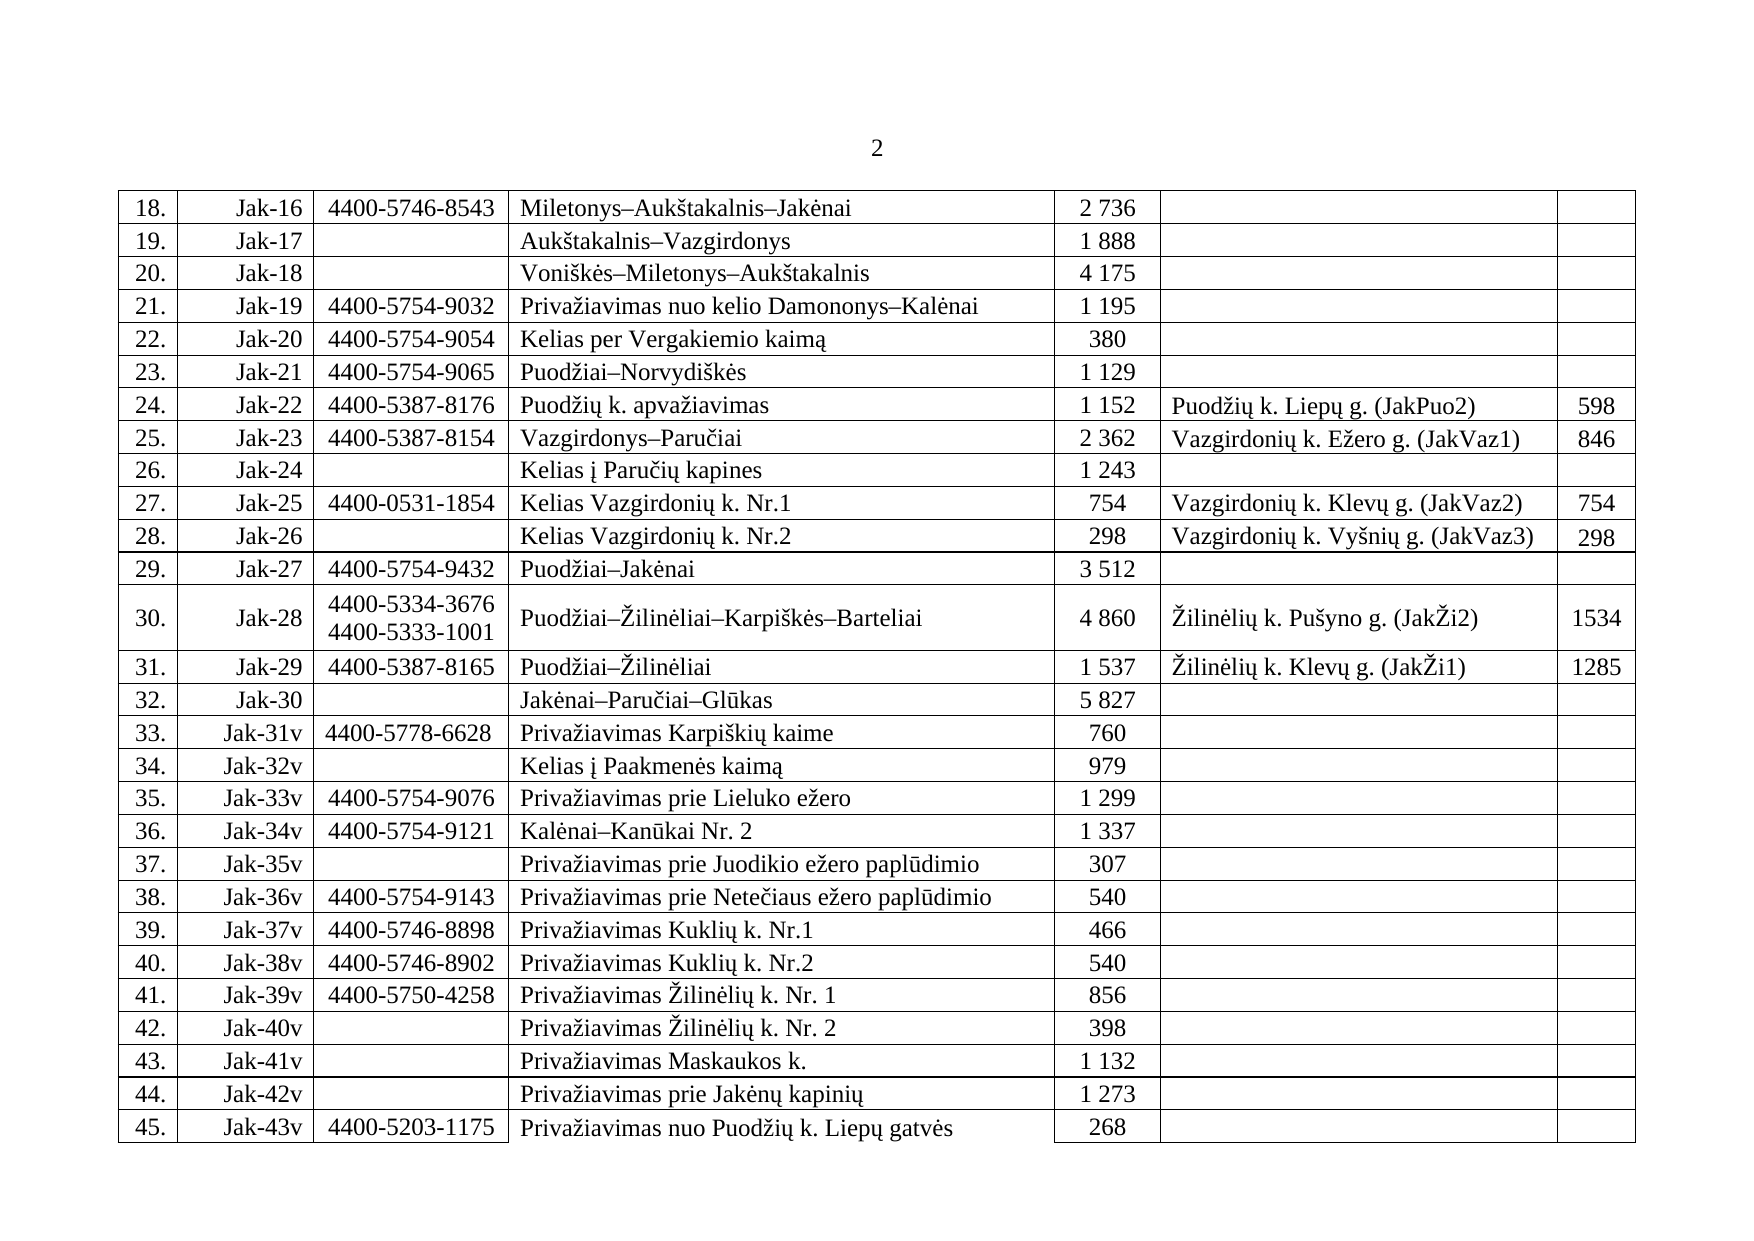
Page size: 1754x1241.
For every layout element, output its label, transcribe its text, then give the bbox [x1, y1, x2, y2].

table_cell Privažiavimas Kuklių k. Nr.1 [509, 913, 1054, 945]
table_cell 4400-5754-9143 [314, 881, 508, 912]
table_cell Voniškės–Miletonys–Aukštakalnis [509, 257, 1054, 289]
table_cell [1161, 323, 1557, 354]
table_cell [1558, 356, 1635, 387]
table_cell Jak-33v [178, 782, 313, 814]
table_cell 4400-0531-1854 [314, 487, 508, 518]
table_cell Jak-22 [178, 388, 313, 420]
table_cell [314, 257, 508, 289]
table_cell 4400-5746-8898 [314, 913, 508, 945]
table_cell [1161, 716, 1557, 748]
table_cell [1161, 1110, 1557, 1142]
table_cell Žilinėlių k. Klevų g. (JakŽi1) [1161, 651, 1557, 683]
table_cell [1161, 913, 1557, 945]
table_cell 22. [119, 323, 177, 354]
table_cell Puodžiai–Jakėnai [509, 553, 1054, 584]
table_cell 846 [1558, 421, 1635, 453]
table_cell 540 [1055, 881, 1160, 912]
table_cell 24. [119, 388, 177, 420]
table_cell Privažiavimas Žilinėlių k. Nr. 2 [509, 1012, 1054, 1043]
table_cell 754 [1055, 487, 1160, 518]
table_cell Jak-26 [178, 520, 313, 551]
table_cell [1161, 257, 1557, 289]
table_cell [314, 1012, 508, 1043]
table_cell Jak-34v [178, 815, 313, 847]
table_cell [1558, 290, 1635, 322]
table_cell 1 337 [1055, 815, 1160, 847]
table_cell [1558, 454, 1635, 486]
table_cell [314, 684, 508, 715]
table_cell Jak-19 [178, 290, 313, 322]
table_cell Jak-21 [178, 356, 313, 387]
table_cell Jak-39v [178, 979, 313, 1011]
table_cell [1161, 881, 1557, 912]
table_cell Privažiavimas nuo kelio Damononys–Kalėnai [509, 290, 1054, 322]
table_cell Jak-20 [178, 323, 313, 354]
table_cell [1161, 191, 1557, 223]
table_cell Puodžiai–Žilinėliai–Karpiškės–Barteliai [509, 585, 1054, 650]
table_cell Jak-40v [178, 1012, 313, 1043]
table_cell Jak-18 [178, 257, 313, 289]
table_cell [314, 749, 508, 781]
table_cell 5 827 [1055, 684, 1160, 715]
table_cell [1558, 224, 1635, 256]
table_cell 30. [119, 585, 177, 650]
table_cell 31. [119, 651, 177, 683]
table_cell [1161, 1078, 1557, 1109]
table_cell Privažiavimas nuo Puodžių k. Liepų gatvės [509, 1110, 1054, 1142]
table_cell Privažiavimas Žilinėlių k. Nr. 1 [509, 979, 1054, 1011]
table_cell Privažiavimas prie Netečiaus ežero paplūdimio [509, 881, 1054, 912]
table_cell Jak-41v [178, 1045, 313, 1076]
table_cell [1161, 782, 1557, 814]
table_cell 19. [119, 224, 177, 256]
table_cell [1161, 946, 1557, 978]
table_cell 21. [119, 290, 177, 322]
table_cell [1558, 553, 1635, 584]
table_cell Kelias Vazgirdonių k. Nr.2 [509, 520, 1054, 551]
table_cell [1558, 749, 1635, 781]
table_cell [1161, 815, 1557, 847]
table_cell Jak-27 [178, 553, 313, 584]
table_cell 4400-5334-3676 4400-5333-1001 [314, 585, 508, 650]
table_cell 26. [119, 454, 177, 486]
table_cell [1558, 1045, 1635, 1076]
table_cell [1558, 191, 1635, 223]
table_cell 1 888 [1055, 224, 1160, 256]
table_cell 1 132 [1055, 1045, 1160, 1076]
table_cell [1558, 848, 1635, 879]
table_cell 1 195 [1055, 290, 1160, 322]
table_cell 37. [119, 848, 177, 879]
table_cell 3 512 [1055, 553, 1160, 584]
table_cell Privažiavimas Kuklių k. Nr.2 [509, 946, 1054, 978]
table_cell Jak-17 [178, 224, 313, 256]
table_cell Miletonys–Aukštakalnis–Jakėnai [509, 191, 1054, 223]
table_cell Privažiavimas Maskaukos k. [509, 1045, 1054, 1076]
table_cell 4400-5778-6628 [314, 716, 508, 748]
table_cell [1558, 815, 1635, 847]
table_cell [1161, 684, 1557, 715]
table_cell Vazgirdonių k. Ežero g. (JakVaz1) [1161, 421, 1557, 453]
table_cell [1161, 1012, 1557, 1043]
table_cell 18. [119, 191, 177, 223]
table_cell Puodžiai–Norvydiškės [509, 356, 1054, 387]
table_cell 1 273 [1055, 1078, 1160, 1109]
table_cell Puodžių k. apvažiavimas [509, 388, 1054, 420]
table_cell 1285 [1558, 651, 1635, 683]
table_cell 44. [119, 1078, 177, 1109]
table_cell 4400-5754-9054 [314, 323, 508, 354]
table_cell [1558, 1110, 1635, 1142]
table_cell Jak-25 [178, 487, 313, 518]
table_cell 4400-5754-9432 [314, 553, 508, 584]
table_cell Jak-31v [178, 716, 313, 748]
table_cell 4 860 [1055, 585, 1160, 650]
table_cell 856 [1055, 979, 1160, 1011]
table_cell 41. [119, 979, 177, 1011]
table_cell [1161, 553, 1557, 584]
table_cell [1558, 1012, 1635, 1043]
table_cell 36. [119, 815, 177, 847]
table_cell [1161, 848, 1557, 879]
table_cell Kalėnai–Kanūkai Nr. 2 [509, 815, 1054, 847]
table_cell [1558, 684, 1635, 715]
table_cell 29. [119, 553, 177, 584]
table_cell 32. [119, 684, 177, 715]
table_cell 4400-5387-8154 [314, 421, 508, 453]
table_cell Jak-42v [178, 1078, 313, 1109]
table_cell 398 [1055, 1012, 1160, 1043]
table_cell Vazgirdonys–Paručiai [509, 421, 1054, 453]
table_cell 23. [119, 356, 177, 387]
table_cell [314, 848, 508, 879]
table_cell [1558, 257, 1635, 289]
table_cell [1161, 454, 1557, 486]
table_cell [314, 1045, 508, 1076]
table_cell 1 299 [1055, 782, 1160, 814]
table_cell Jak-35v [178, 848, 313, 879]
table_cell Kelias į Paručių kapines [509, 454, 1054, 486]
table_cell 298 [1558, 520, 1635, 551]
table_cell Jak-23 [178, 421, 313, 453]
table_cell [1558, 716, 1635, 748]
table_cell 42. [119, 1012, 177, 1043]
table_cell 2 736 [1055, 191, 1160, 223]
table_cell 466 [1055, 913, 1160, 945]
table_cell Aukštakalnis–Vazgirdonys [509, 224, 1054, 256]
table_cell 298 [1055, 520, 1160, 551]
table_cell Jak-38v [178, 946, 313, 978]
table_cell 1534 [1558, 585, 1635, 650]
table_cell 380 [1055, 323, 1160, 354]
table_cell 28. [119, 520, 177, 551]
table_cell 760 [1055, 716, 1160, 748]
table_cell [1558, 1078, 1635, 1109]
table_cell Privažiavimas prie Juodikio ežero paplūdimio [509, 848, 1054, 879]
table_cell [314, 1078, 508, 1109]
table_cell [1161, 1045, 1557, 1076]
table_cell 35. [119, 782, 177, 814]
table_cell Jak-28 [178, 585, 313, 650]
table_cell [1161, 356, 1557, 387]
table_cell 4400-5754-9032 [314, 290, 508, 322]
table_cell 4400-5387-8176 [314, 388, 508, 420]
table_cell [314, 224, 508, 256]
table_cell Vazgirdonių k. Klevų g. (JakVaz2) [1161, 487, 1557, 518]
table_cell [1161, 749, 1557, 781]
table_cell Jak-16 [178, 191, 313, 223]
table_cell [1558, 946, 1635, 978]
table_cell [1558, 881, 1635, 912]
table_cell Jak-37v [178, 913, 313, 945]
table_cell 268 [1055, 1110, 1160, 1142]
table_cell 4400-5387-8165 [314, 651, 508, 683]
table_cell 20. [119, 257, 177, 289]
table_cell Jak-29 [178, 651, 313, 683]
table_cell [1161, 979, 1557, 1011]
table_cell Puodžiai–Žilinėliai [509, 651, 1054, 683]
table_cell Jakėnai–Paručiai–Glūkas [509, 684, 1054, 715]
table_cell 1 152 [1055, 388, 1160, 420]
table_cell Privažiavimas prie Lieluko ežero [509, 782, 1054, 814]
table_cell 4400-5746-8543 [314, 191, 508, 223]
table_cell 34. [119, 749, 177, 781]
table_cell [314, 454, 508, 486]
table_cell 25. [119, 421, 177, 453]
table_cell [1558, 979, 1635, 1011]
table_cell Žilinėlių k. Pušyno g. (JakŽi2) [1161, 585, 1557, 650]
table_cell Privažiavimas prie Jakėnų kapinių [509, 1078, 1054, 1109]
table_cell [1558, 782, 1635, 814]
table_cell 307 [1055, 848, 1160, 879]
table_cell 4400-5746-8902 [314, 946, 508, 978]
table_cell Kelias per Vergakiemio kaimą [509, 323, 1054, 354]
table_cell 39. [119, 913, 177, 945]
table_cell Jak-32v [178, 749, 313, 781]
table_cell 40. [119, 946, 177, 978]
table_cell 2 362 [1055, 421, 1160, 453]
table_cell 27. [119, 487, 177, 518]
table_cell 43. [119, 1045, 177, 1076]
table_cell 4400-5750-4258 [314, 979, 508, 1011]
table_cell Kelias į Paakmenės kaimą [509, 749, 1054, 781]
table_cell 979 [1055, 749, 1160, 781]
table_cell 33. [119, 716, 177, 748]
table_cell 754 [1558, 487, 1635, 518]
table_cell 4 175 [1055, 257, 1160, 289]
table_cell [1558, 323, 1635, 354]
table_cell [1161, 224, 1557, 256]
table_cell 4400-5754-9076 [314, 782, 508, 814]
table_cell 540 [1055, 946, 1160, 978]
table_cell 4400-5203-1175 [314, 1110, 508, 1142]
table_cell [314, 520, 508, 551]
table_cell Jak-43v [178, 1110, 313, 1142]
table_cell Privažiavimas Karpiškių kaime [509, 716, 1054, 748]
table_cell Kelias Vazgirdonių k. Nr.1 [509, 487, 1054, 518]
table_cell [1161, 290, 1557, 322]
table_cell 4400-5754-9065 [314, 356, 508, 387]
table_cell 1 537 [1055, 651, 1160, 683]
table_cell Vazgirdonių k. Vyšnių g. (JakVaz3) [1161, 520, 1557, 551]
table_cell 38. [119, 881, 177, 912]
table_cell 1 129 [1055, 356, 1160, 387]
table_cell Puodžių k. Liepų g. (JakPuo2) [1161, 388, 1557, 420]
table_cell 4400-5754-9121 [314, 815, 508, 847]
table_cell Jak-36v [178, 881, 313, 912]
table_cell Jak-30 [178, 684, 313, 715]
table_cell 1 243 [1055, 454, 1160, 486]
table_cell 45. [119, 1110, 177, 1142]
table_cell Jak-24 [178, 454, 313, 486]
table_cell [1558, 913, 1635, 945]
table_cell 598 [1558, 388, 1635, 420]
